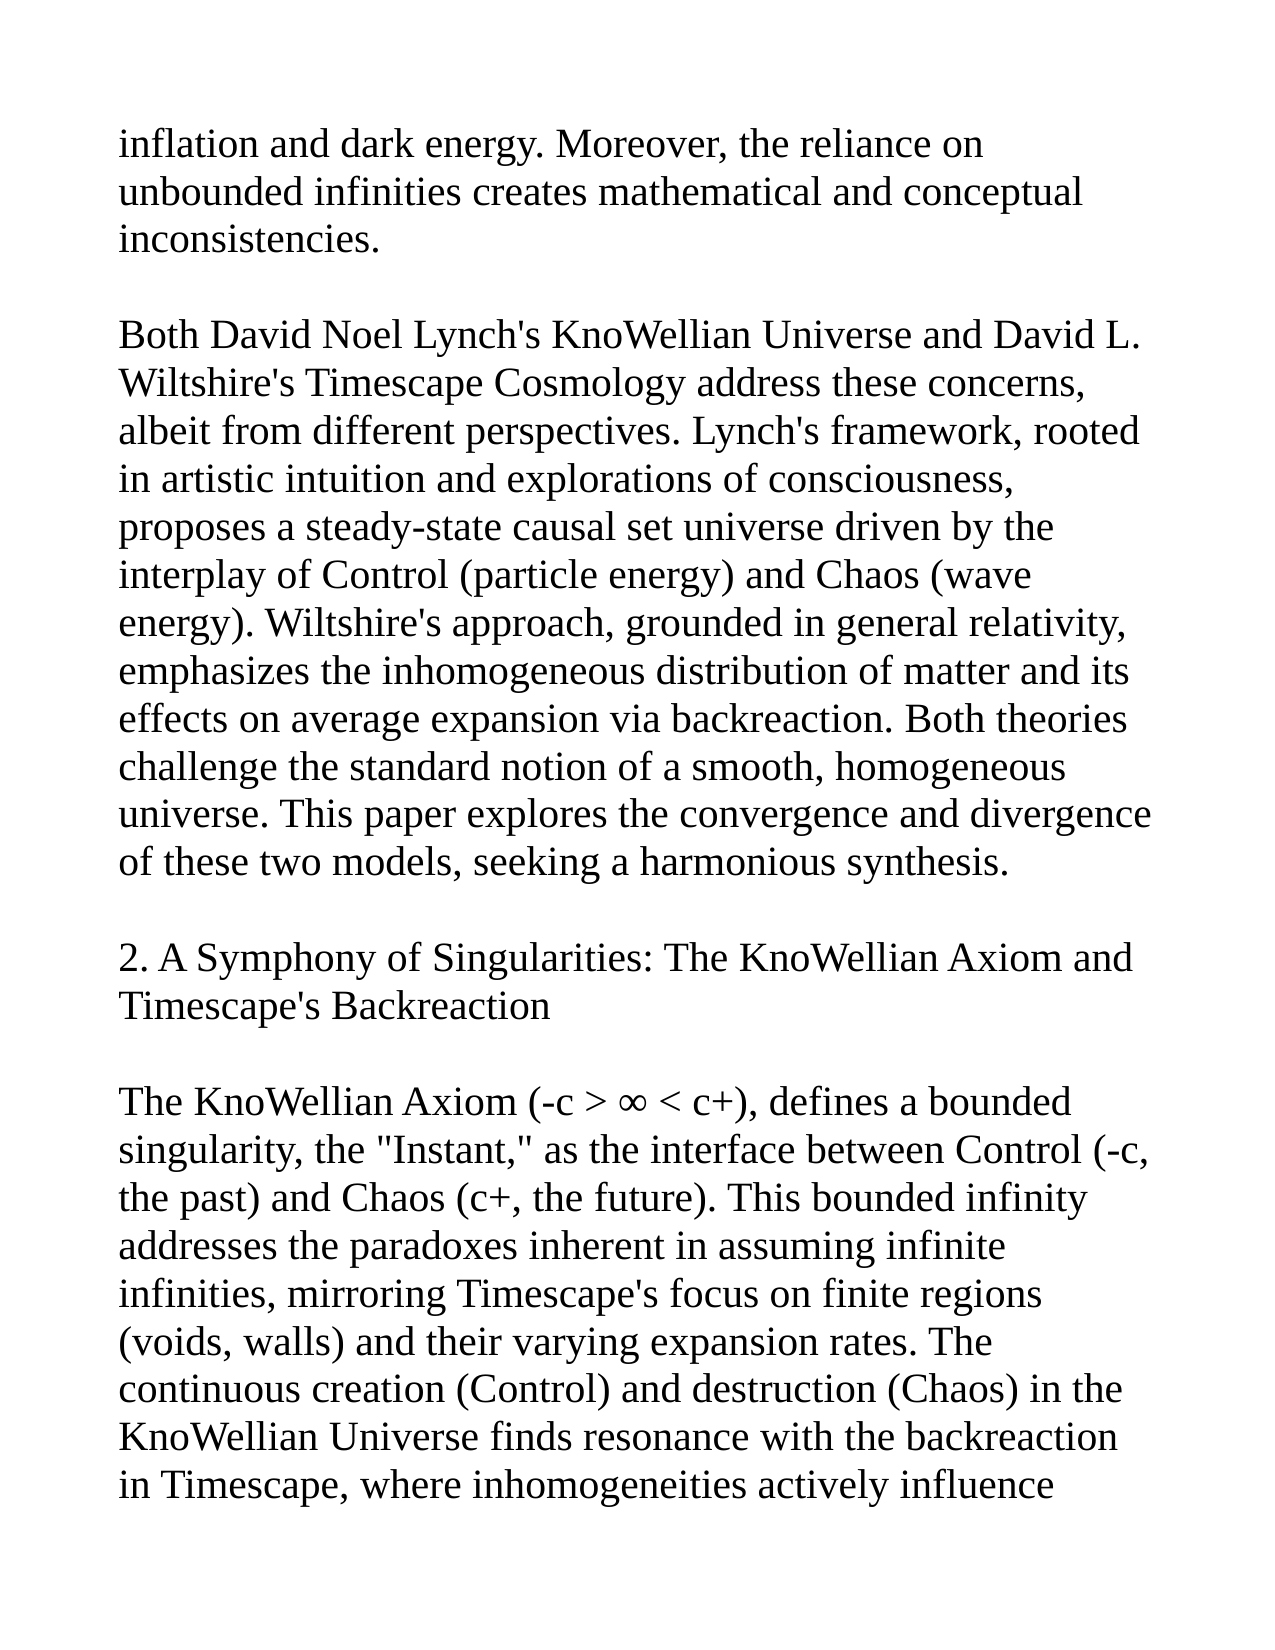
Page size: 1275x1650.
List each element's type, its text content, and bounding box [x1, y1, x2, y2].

text The KnoWellian Axiom (-c > ∞ < c+), defines a bounded singularity, the "Instant," as the interface between Control (-c, the past) and Chaos (c+, the future). This bounded infinity addresses the paradoxes inherent in assuming infinite infinities, mirroring Timescape's focus on finite regions (voids, walls) and their varying expansion rates. The continuous creation (Control) and destruction (Chaos) in the KnoWellian Universe finds resonance with the backreaction in Timescape, where inhomogeneities actively influence [118, 1076, 1157, 1508]
text Both David Noel Lynch's KnoWellian Universe and David L. Wiltshire's Timescape Cosmology address these concerns, albeit from different perspectives. Lynch's framework, rooted in artistic intuition and explorations of consciousness, proposes a steady-state causal set universe driven by the interplay of Control (particle energy) and Chaos (wave energy). Wiltshire's approach, grounded in general relativity, emphasizes the inhomogeneous distribution of matter and its effects on average expansion via backreaction. Both theories challenge the standard notion of a smooth, homogeneous universe. This paper explores the convergence and divergence of these two models, seeking a harmonious synthesis. [118, 310, 1157, 885]
text inflation and dark energy. Moreover, the reliance on unbounded infinities creates mathematical and conceptual inconsistencies. [118, 118, 1157, 262]
text 2. A Symphony of Singularities: The KnoWellian Axiom and Timescape's Backreaction [118, 933, 1157, 1028]
